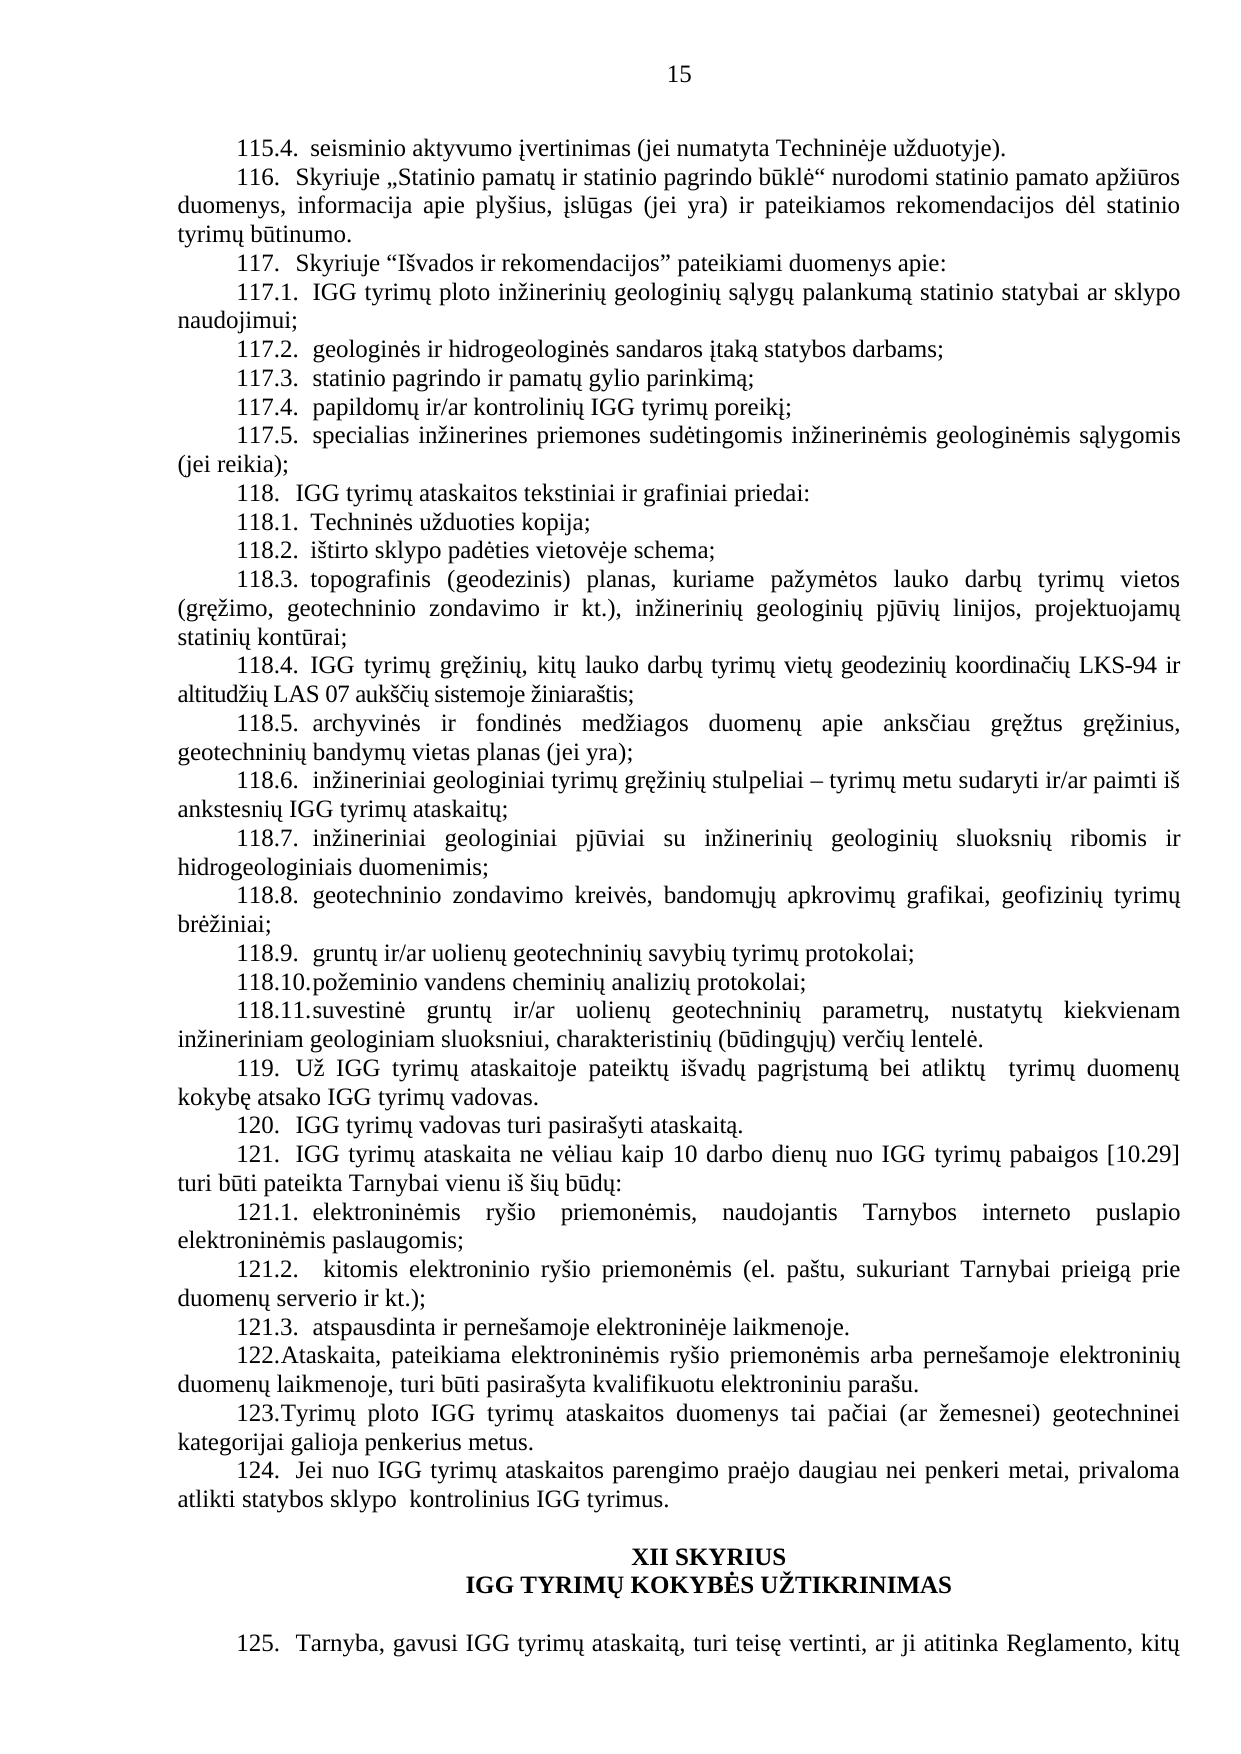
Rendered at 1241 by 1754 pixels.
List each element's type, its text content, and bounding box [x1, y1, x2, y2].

text 120. IGG tyrimų vadovas turi pasirašyti ataskaitą. [177, 1110, 1181, 1139]
text 118.3. topografinis (geodezinis) planas, kuriame pažymėtos lauko darbų tyrimų vietos (gręžimo, geotechninio zondavimo ir kt.), inžinerinių geologinių pjūvių linijos, projektuojamų statinių kontūrai; [177, 564, 1181, 650]
text 119. Už IGG tyrimų ataskaitoje pateiktų išvadų pagrįstumą bei atliktų tyrimų duomenų kokybę atsako IGG tyrimų vadovas. [177, 1053, 1181, 1110]
text 118.7. inžineriniai geologiniai pjūviai su inžinerinių geologinių sluoksnių ribomis ir hidrogeologiniais duomenimis; [177, 823, 1181, 880]
text 118.11. suvestinė gruntų ir/ar uolienų geotechninių parametrų, nustatytų kiekvienam inžineriniam geologiniam sluoksniui, charakteristinių (būdingųjų) verčių lentelė. [177, 995, 1181, 1053]
text 118. IGG tyrimų ataskaitos tekstiniai ir grafiniai priedai: [177, 478, 1181, 507]
text 118.6. inžineriniai geologiniai tyrimų gręžinių stulpeliai – tyrimų metu sudaryti ir/ar paimti iš ankstesnių IGG tyrimų ataskaitų; [177, 765, 1181, 823]
text 118.9. gruntų ir/ar uolienų geotechninių savybių tyrimų protokolai; [177, 938, 1181, 967]
text 117.5. specialias inžinerines priemones sudėtingomis inžinerinėmis geologinėmis sąlygomis (jei reikia); [177, 420, 1181, 478]
text 121.2. kitomis elektroninio ryšio priemonėmis (el. paštu, sukuriant Tarnybai prieigą prie duomenų serverio ir kt.); [177, 1254, 1181, 1312]
text 117. Skyriuje “Išvados ir rekomendacijos” pateikiami duomenys apie: [177, 248, 1181, 277]
text 117.2. geologinės ir hidrogeologinės sandaros įtaką statybos darbams; [177, 334, 1181, 363]
text 125. Tarnyba, gavusi IGG tyrimų ataskaitą, turi teisę vertinti, ar ji atitinka Reglamento, kitų [177, 1628, 1181, 1657]
text 118.5. archyvinės ir fondinės medžiagos duomenų apie anksčiau gręžtus gręžinius, geotechninių bandymų vietas planas (jei yra); [177, 708, 1181, 765]
text 115.4. seisminio aktyvumo įvertinimas (jei numatyta Techninėje užduotyje). [177, 133, 1181, 162]
text 122. Ataskaita, pateikiama elektroninėmis ryšio priemonėmis arba pernešamoje elektroninių duomenų laikmenoje, turi būti pasirašyta kvalifikuotu elektroniniu parašu. [177, 1340, 1181, 1398]
text 123. Tyrimų ploto IGG tyrimų ataskaitos duomenys tai pačiai (ar žemesnei) geotechninei kategorijai galioja penkerius metus. [177, 1398, 1181, 1455]
text IGG TYRIMŲ KOKYBĖS UŽTIKRINIMAS [236, 1570, 1181, 1599]
text 121.3. atspausdinta ir pernešamoje elektroninėje laikmenoje. [177, 1312, 1181, 1340]
text 117.1. IGG tyrimų ploto inžinerinių geologinių sąlygų palankumą statinio statybai ar sklypo naudojimui; [177, 277, 1181, 334]
text 118.1. Techninės užduoties kopija; [177, 507, 1181, 535]
text 118.4. IGG tyrimų gręžinių, kitų lauko darbų tyrimų vietų geodezinių koordinačių LKS-94 ir altitudžių LAS 07 aukščių sistemoje žiniaraštis; [177, 650, 1181, 708]
text XII SKYRIUS [236, 1542, 1181, 1570]
text 117.4. papildomų ir/ar kontrolinių IGG tyrimų poreikį; [177, 392, 1181, 420]
text 118.8. geotechninio zondavimo kreivės, bandomųjų apkrovimų grafikai, geofizinių tyrimų brėžiniai; [177, 880, 1181, 938]
text 124. Jei nuo IGG tyrimų ataskaitos parengimo praėjo daugiau nei penkeri metai, privaloma atlikti statybos sklypo kontrolinius IGG tyrimus. [177, 1455, 1181, 1513]
text 116. Skyriuje „Statinio pamatų ir statinio pagrindo būklė“ nurodomi statinio pamato apžiūros duomenys, informacija apie plyšius, įslūgas (jei yra) ir pateikiamos rekomendacijos dėl statinio tyrimų būtinumo. [177, 162, 1181, 248]
text 121.1. elektroninėmis ryšio priemonėmis, naudojantis Tarnybos interneto puslapio elektroninėmis paslaugomis; [177, 1197, 1181, 1254]
text 118.2. ištirto sklypo padėties vietovėje schema; [177, 535, 1181, 564]
text 121. IGG tyrimų ataskaita ne vėliau kaip 10 darbo dienų nuo IGG tyrimų pabaigos [10.29] turi būti pateikta Tarnybai vienu iš šių būdų: [177, 1139, 1181, 1197]
text 117.3. statinio pagrindo ir pamatų gylio parinkimą; [177, 363, 1181, 392]
text 118.10. požeminio vandens cheminių analizių protokolai; [177, 967, 1181, 995]
